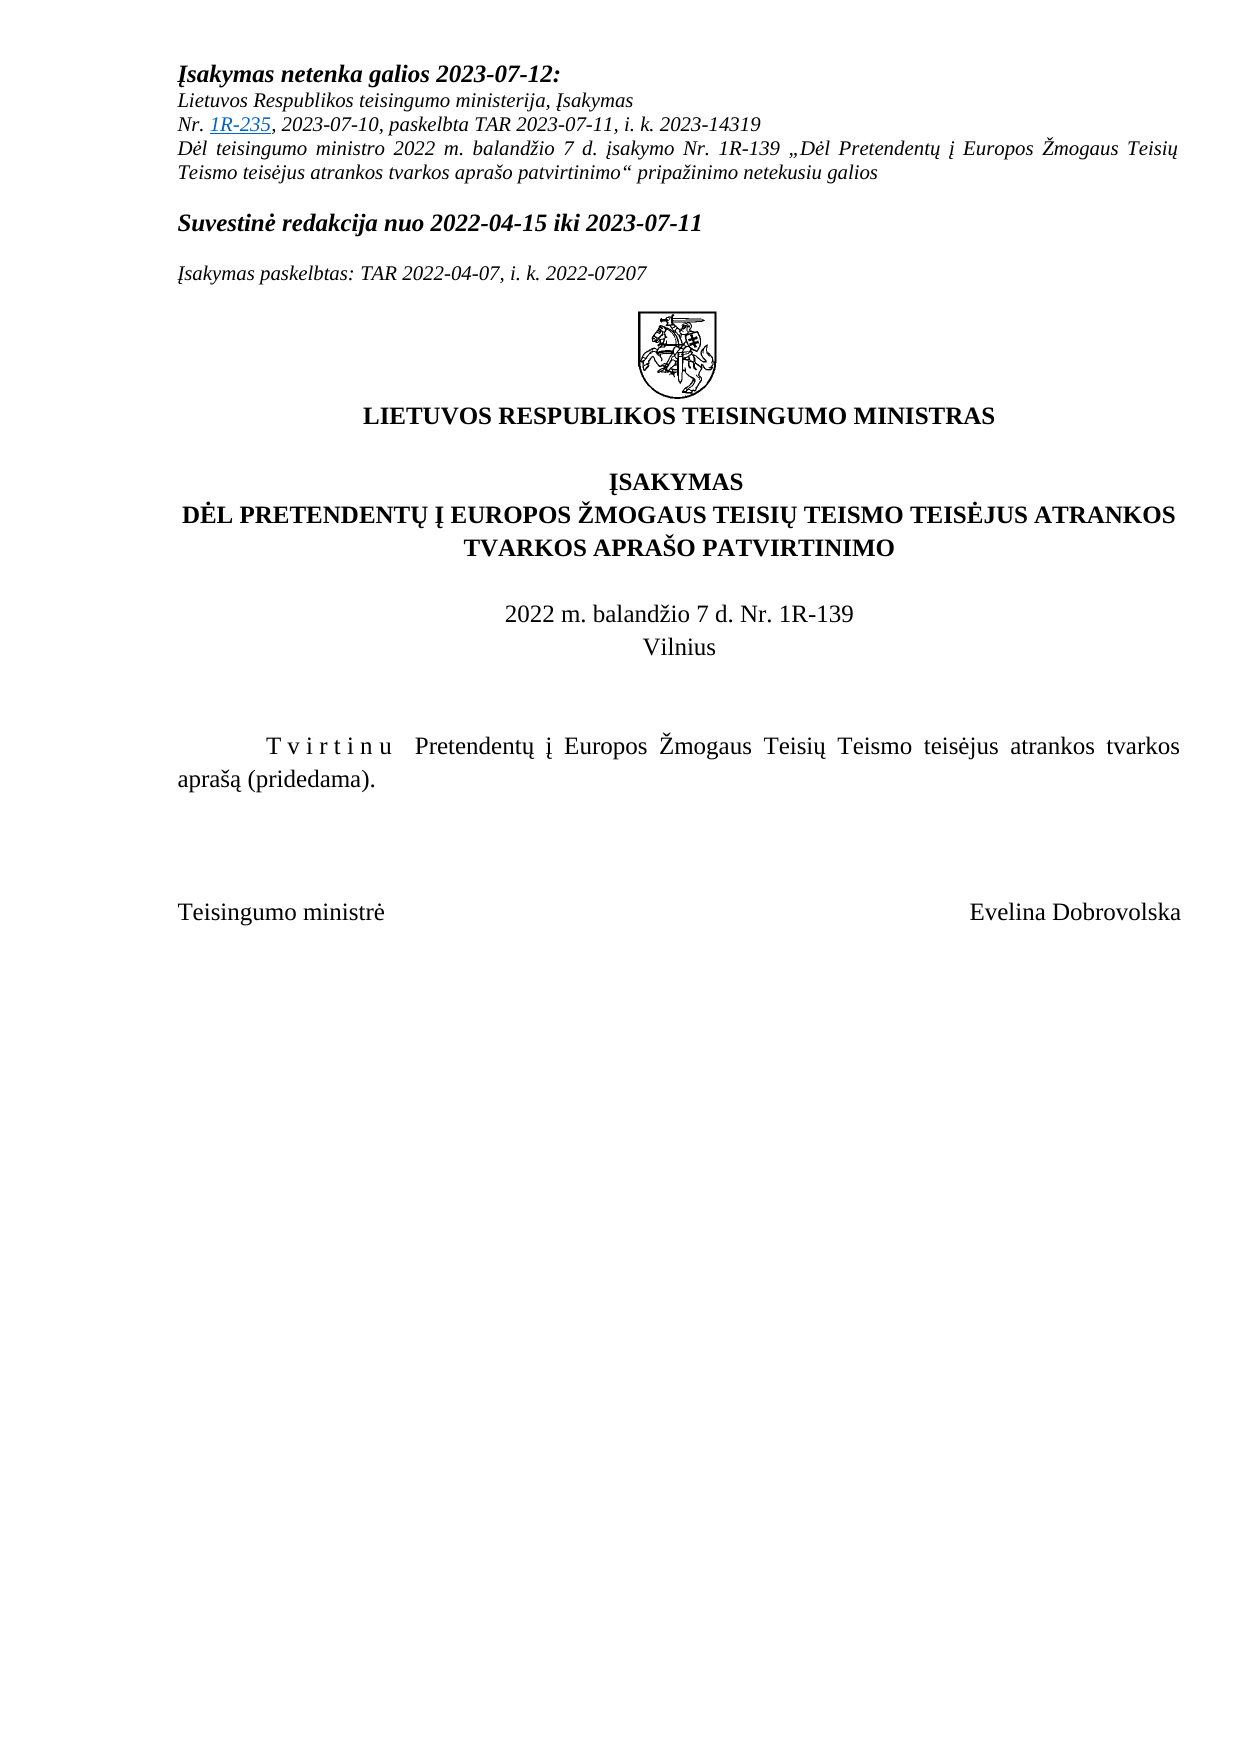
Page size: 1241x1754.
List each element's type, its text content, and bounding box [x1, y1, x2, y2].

text Įsakymas netenka galios 2023-07-12: [177, 59, 1181, 88]
text Dėl teisingumo ministro 2022 m. balandžio 7 d. įsakymo Nr. 1R-139 „Dėl Pretendentų į Europos Žmogaus Teisių Teismo teisėjus atrankos tvarkos aprašo patvirtinimo“ pripažinimo netekusiu galios [177, 136, 1181, 184]
text LIETUVOS RESPUBLIKOS TEISINGUMO MINISTRAS [177, 401, 1181, 430]
text 2022 m. balandžio 7 d. Nr. 1R-139 [177, 599, 1181, 628]
text DĖL PRETENDENTŲ Į EUROPOS ŽMOGAUS TEISIŲ TEISMO TEISĖJUS ATRANKOS TVARKOS APRAŠO PATVIRTINIMO [177, 500, 1181, 562]
text Lietuvos Respublikos teisingumo ministerija, Įsakymas [177, 88, 1181, 112]
text Įsakymas paskelbtas: TAR 2022-04-07, i. k. 2022-07207 [177, 261, 1181, 285]
text Suvestinė redakcija nuo 2022-04-15 iki 2023-07-11 [177, 208, 1181, 237]
text Tvirtinu Pretendentų į Europos Žmogaus Teisių Teismo teisėjus atrankos tvarkos aprašą (pridedama). [177, 731, 1181, 793]
text Vilnius [177, 632, 1181, 661]
text Nr. 1R-235, 2023-07-10, paskelbta TAR 2023-07-11, i. k. 2023-14319 [177, 112, 1181, 136]
text Teisingumo ministrė Evelina Dobrovolska [177, 897, 1181, 925]
text ĮSAKYMAS [177, 467, 1181, 496]
